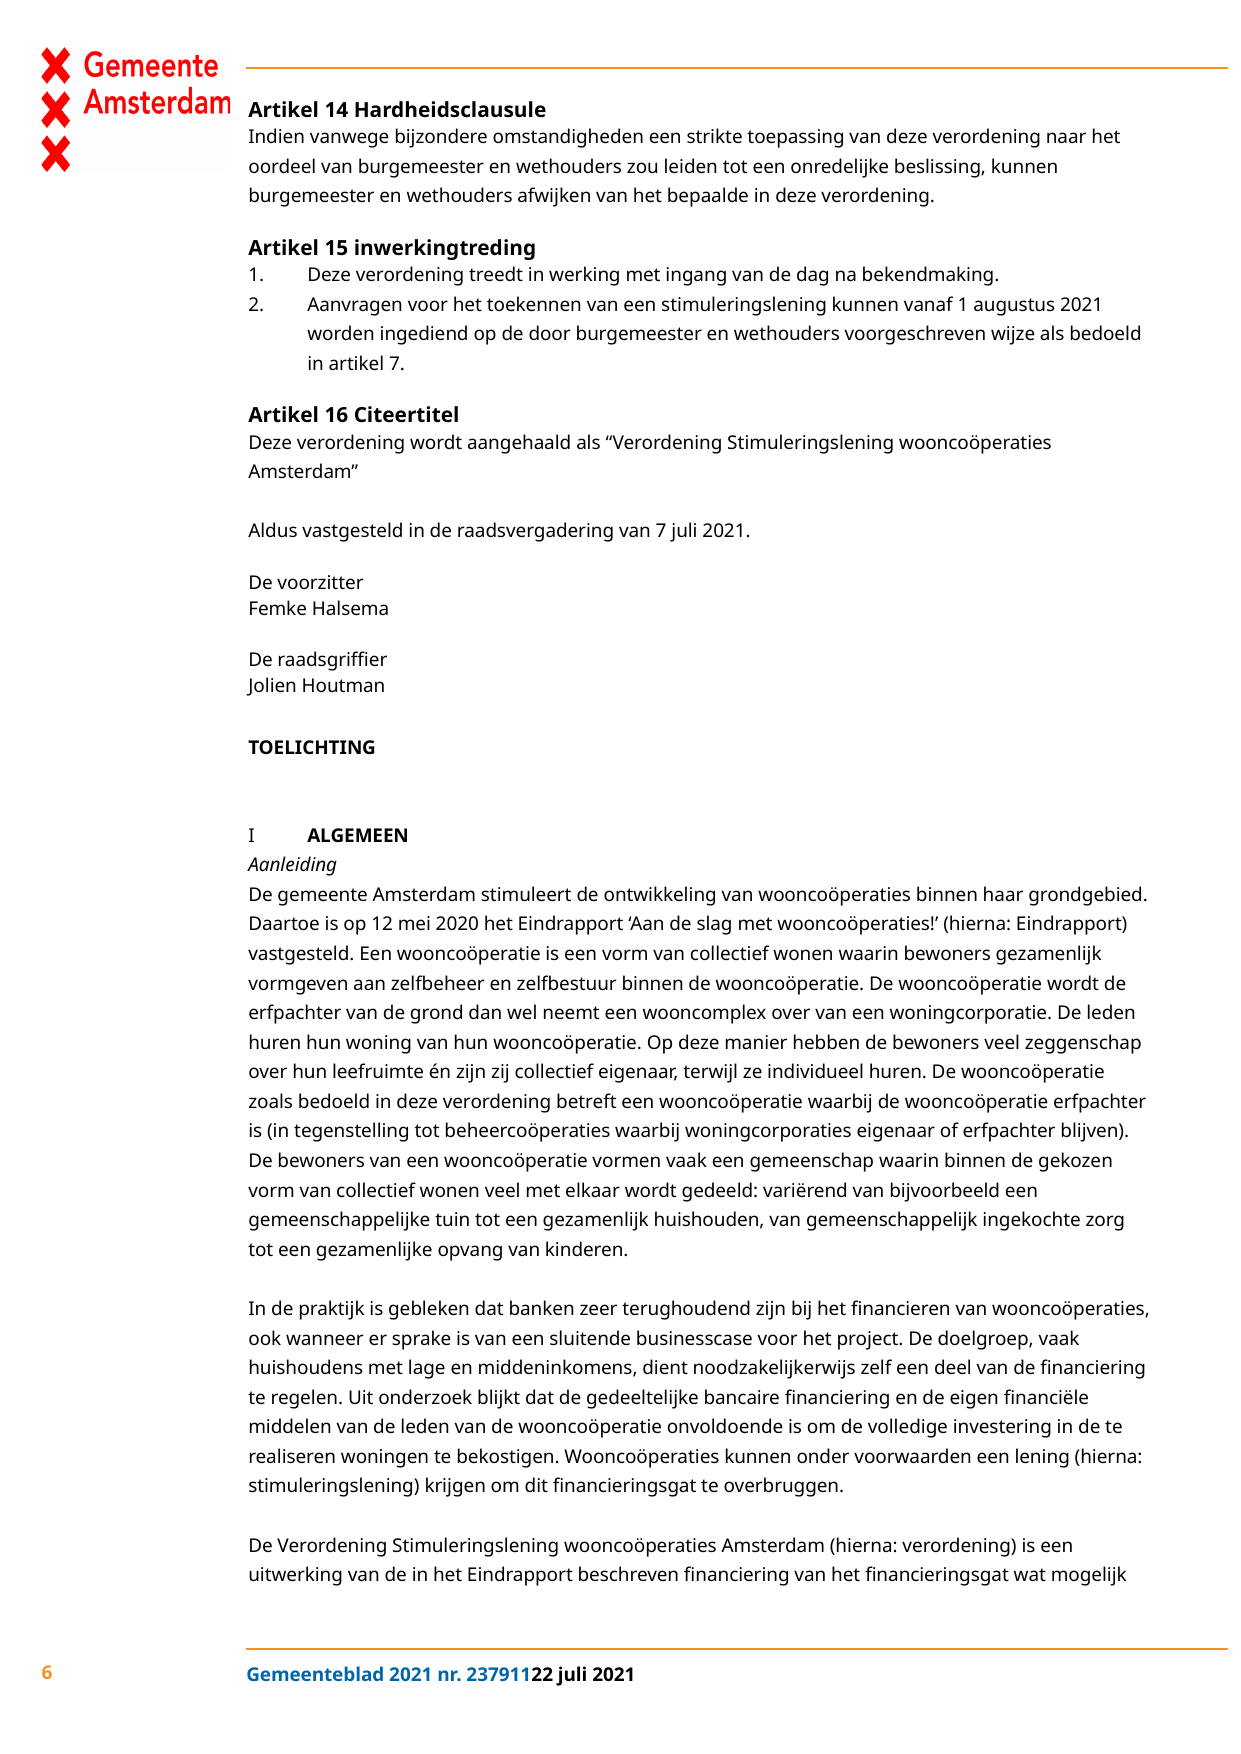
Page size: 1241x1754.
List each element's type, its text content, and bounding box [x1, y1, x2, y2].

text De voorzitter [248, 569, 1152, 595]
text Femke Halsema [248, 595, 1152, 621]
picture [41, 47, 231, 172]
text Artikel 15 inwerkingtreding [248, 233, 1152, 261]
text Deze verordening wordt aangehaald als “Verordening Stimuleringslening wooncoöperaties Amsterdam” [248, 429, 1152, 484]
text In de praktijk is gebleken dat banken zeer terughoudend zijn bij het financieren van wooncoöperaties, ook wanneer er sprake is van een sluitende businesscase voor het project. De doelgroep, vaak huishoudens met lage en middeninkomens, dient noodzakelijkerwijs zelf een deel van de financiering te regelen. Uit onderzoek blijkt dat de gedeeltelijke bancaire financiering en de eigen financiële middelen van de leden van de wooncoöperatie onvoldoende is om de volledige investering in de te realiseren woningen te bekostigen. Wooncoöperaties kunnen onder voorwaarden een lening (hierna: stimuleringslening) krijgen om dit financieringsgat te overbruggen. [248, 1295, 1152, 1498]
text Aldus vastgesteld in de raadsvergadering van 7 juli 2021. [248, 518, 1152, 543]
list Aanvragen voor het toekennen van een stimuleringslening kunnen vanaf 1 augustus 2021 worden ingediend op de door burgemeester en wethouders voorgeschreven wijze als bedoeld in artikel 7. [248, 291, 1152, 376]
text Jolien Houtman [248, 672, 1152, 698]
list ALGEMEEN [248, 822, 1152, 848]
text De Verordening Stimuleringslening wooncoöperaties Amsterdam (hierna: verordening) is een uitwerking van de in het Eindrapport beschreven financiering van het financieringsgat wat mogelijk [248, 1532, 1152, 1587]
text De gemeente Amsterdam stimuleert de ontwikkeling van wooncoöperaties binnen haar grondgebied. Daartoe is op 12 mei 2020 het Eindrapport ‘Aan de slag met wooncoöperaties!’ (hierna: Eindrapport) vastgesteld. Een wooncoöperatie is een vorm van collectief wonen waarin bewoners gezamenlijk vormgeven aan zelfbeheer en zelfbestuur binnen de wooncoöperatie. De wooncoöperatie wordt de erfpachter van de grond dan wel neemt een wooncomplex over van een woningcorporatie. De leden huren hun woning van hun wooncoöperatie. Op deze manier hebben de bewoners veel zeggenschap over hun leefruimte én zijn zij collectief eigenaar, terwijl ze individueel huren. De wooncoöperatie zoals bedoeld in deze verordening betreft een wooncoöperatie waarbij de wooncoöperatie erfpachter is (in tegenstelling tot beheercoöperaties waarbij woningcorporaties eigenaar of erfpachter blijven). De bewoners van een wooncoöperatie vormen vaak een gemeenschap waarin binnen de gekozen vorm van collectief wonen veel met elkaar wordt gedeeld: variërend van bijvoorbeeld een gemeenschappelijke tuin tot een gezamenlijk huishouden, van gemeenschappelijk ingekochte zorg tot een gezamenlijke opvang van kinderen. [248, 881, 1152, 1262]
text De raadsgriffier [248, 646, 1152, 672]
text Artikel 16 Citeertitel [248, 400, 1152, 429]
text TOELICHTING [248, 723, 1152, 763]
text Aanleiding [248, 851, 1152, 877]
text Artikel 14 Hardheidsclausule [248, 95, 1152, 123]
text Indien vanwege bijzondere omstandigheden een strikte toepassing van deze verordening naar het oordeel van burgemeester en wethouders zou leiden tot een onredelijke beslissing, kunnen burgemeester en wethouders afwijken van het bepaalde in deze verordening. [248, 123, 1152, 208]
list Deze verordening treedt in werking met ingang van de dag na bekendmaking. [248, 261, 1152, 287]
